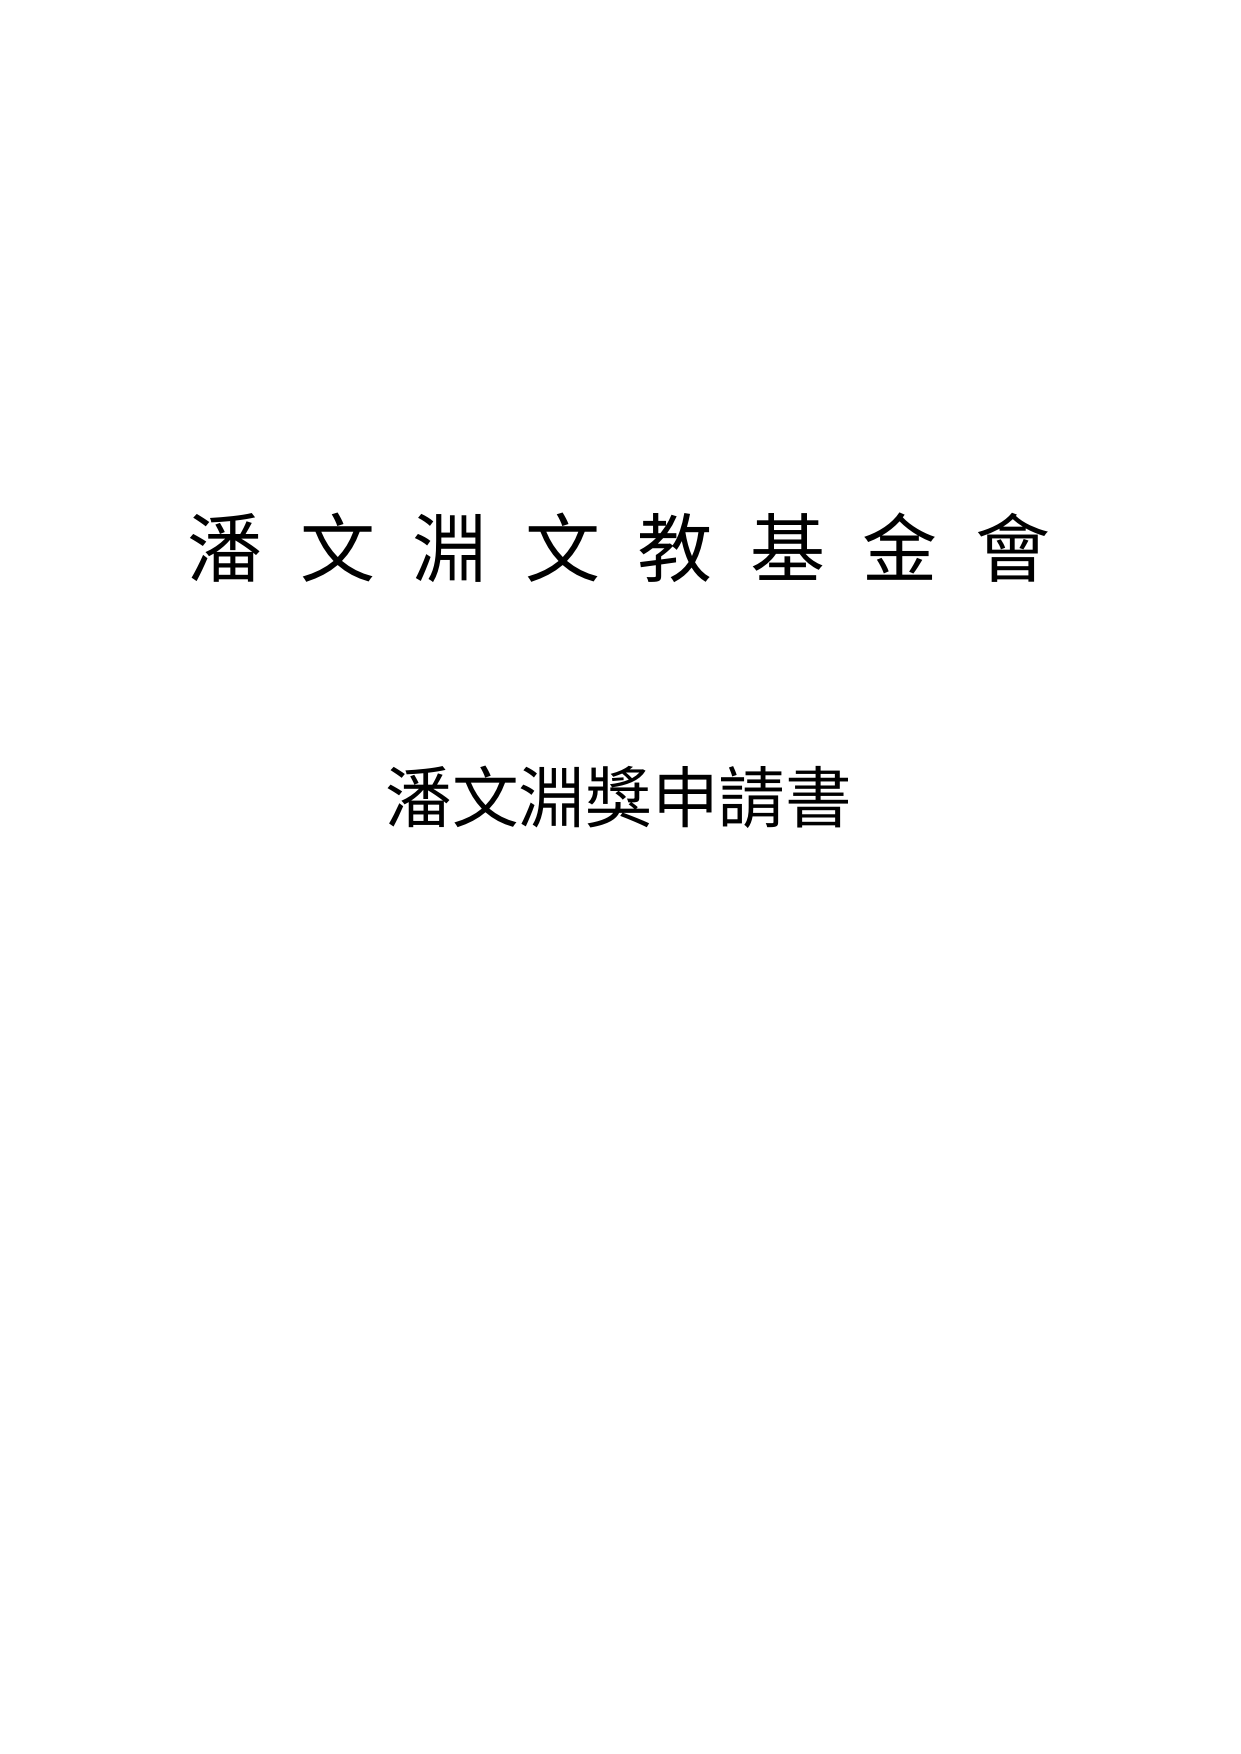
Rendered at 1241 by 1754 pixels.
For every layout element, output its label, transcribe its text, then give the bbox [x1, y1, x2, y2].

text 潘 文 淵 文 教 基 金 會 [131, 471, 1106, 596]
text 潘文淵獎申請書 [131, 721, 1106, 846]
